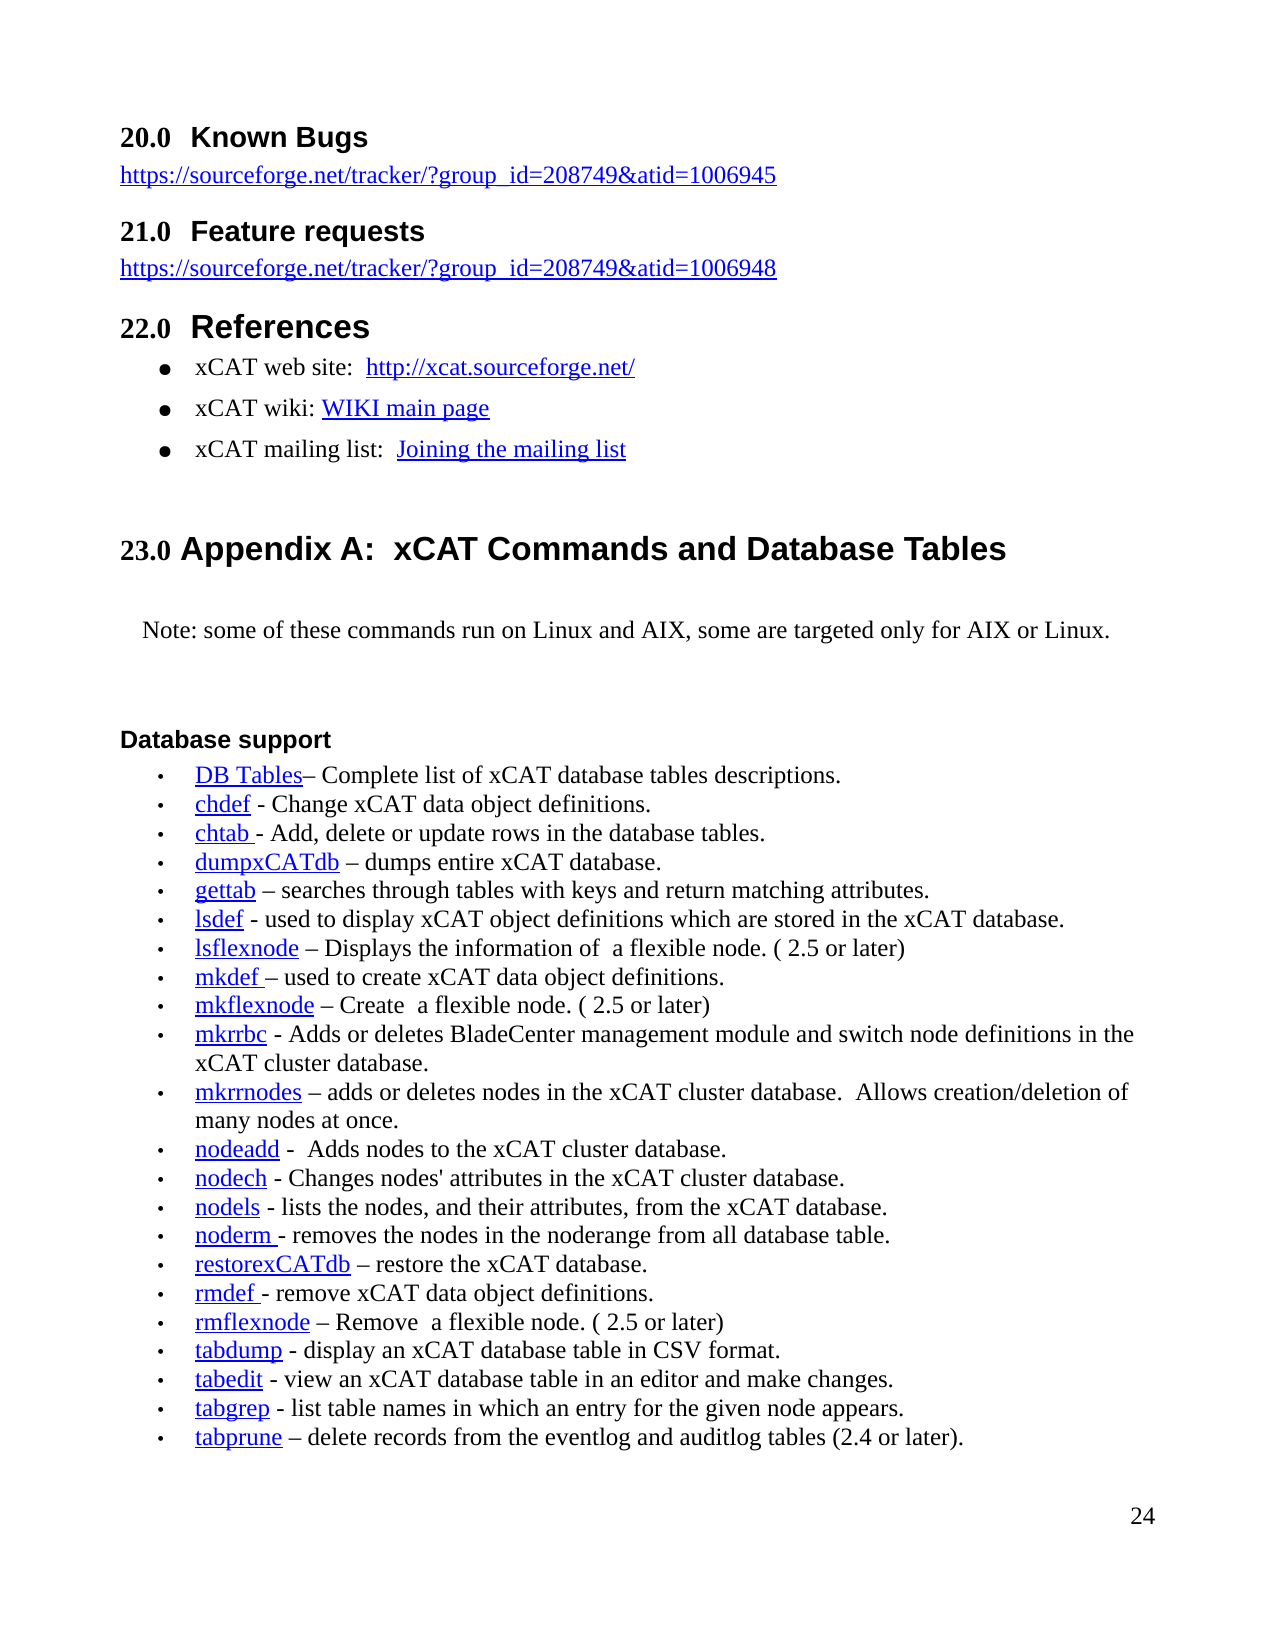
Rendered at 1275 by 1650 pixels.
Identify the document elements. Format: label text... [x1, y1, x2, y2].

list lsflexnode – Displays the information of a flexible node. ( 2.5 or later) [157, 933, 1155, 962]
list DB Tables– Complete list of xCAT database tables descriptions. [157, 760, 1155, 789]
list rmflexnode – Remove a flexible node. ( 2.5 or later) [157, 1307, 1155, 1335]
subtitle Database support [120, 725, 1155, 754]
list tabgrep - list table names in which an entry for the given node appears. [157, 1393, 1155, 1422]
list nodech - Changes nodes' attributes in the xCAT cluster database. [157, 1163, 1155, 1192]
list restorexCATdb – restore the xCAT database. [157, 1249, 1155, 1278]
text https://sourceforge.net/tracker/?group_id=208749&atid=1006945 [120, 160, 1155, 189]
text Note: some of these commands run on Linux and AIX, some are targeted only for AIX or Linux. [120, 615, 1155, 644]
list mkrrnodes – adds or deletes nodes in the xCAT cluster database. Allows creation/deletion of many nodes at once. [157, 1077, 1155, 1134]
list xCAT mailing list: Joining the mailing list [157, 434, 1155, 463]
list xCAT wiki: WIKI main page [157, 393, 1155, 422]
subtitle Known Bugs [120, 120, 1155, 154]
list tabedit - view an xCAT database table in an editor and make changes. [157, 1364, 1155, 1393]
list chdef - Change xCAT data object definitions. [157, 789, 1155, 818]
list nodels - lists the nodes, and their attributes, from the xCAT database. [157, 1192, 1155, 1220]
subtitle References [120, 307, 1155, 346]
list nodeadd - Adds nodes to the xCAT cluster database. [157, 1134, 1155, 1163]
list noderm - removes the nodes in the noderange from all database table. [157, 1220, 1155, 1249]
list xCAT web site: http://xcat.sourceforge.net/ [157, 352, 1155, 381]
subtitle Appendix A: xCAT Commands and Database Tables [120, 529, 1155, 568]
list chtab - Add, delete or update rows in the database tables. [157, 818, 1155, 847]
list rmdef - remove xCAT data object definitions. [157, 1278, 1155, 1307]
text https://sourceforge.net/tracker/?group_id=208749&atid=1006948 [120, 253, 1155, 282]
list mkdef – used to create xCAT data object definitions. [157, 962, 1155, 990]
list tabdump - display an xCAT database table in CSV format. [157, 1335, 1155, 1364]
list dumpxCATdb – dumps entire xCAT database. [157, 847, 1155, 875]
list mkflexnode – Create a flexible node. ( 2.5 or later) [157, 990, 1155, 1019]
list lsdef - used to display xCAT object definitions which are stored in the xCAT database. [157, 904, 1155, 933]
list mkrrbc - Adds or deletes BladeCenter management module and switch node definitions in the xCAT cluster database. [157, 1019, 1155, 1077]
list gettab – searches through tables with keys and return matching attributes. [157, 875, 1155, 904]
list tabprune – delete records from the eventlog and auditlog tables (2.4 or later). [157, 1422, 1155, 1450]
subtitle Feature requests [120, 214, 1155, 247]
